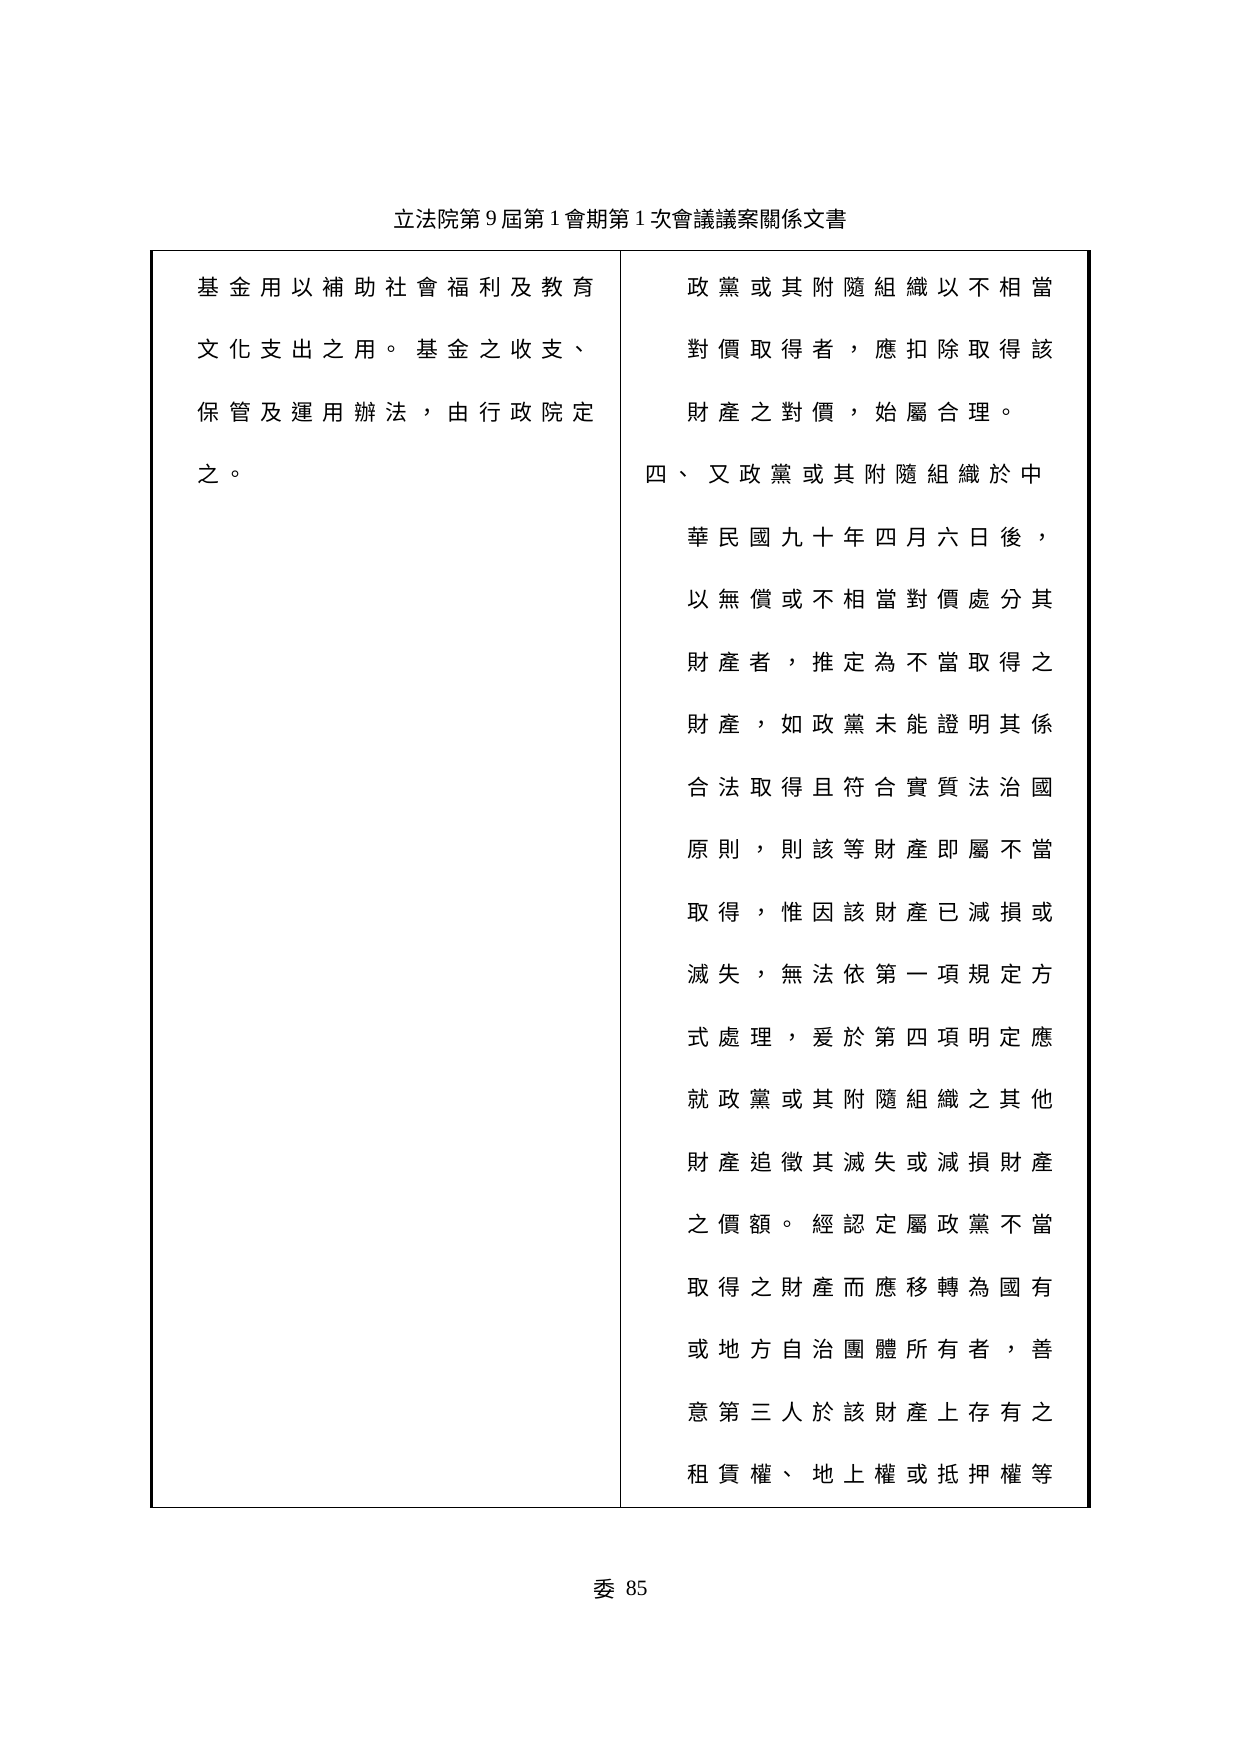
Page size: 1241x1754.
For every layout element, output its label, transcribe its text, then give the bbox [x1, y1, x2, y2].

table_cell 基金用以補助社會福利及教育文化支出之用。基金之收支、保管及運用辦法，由行政院定之。 [153, 251, 620, 1507]
table_cell 政黨或其附隨組織以不相當對價取得者，應扣除取得該財產之對價，始屬合理。 四、又政黨或其附隨組織於中華民國九十年四月六日後，以無償或不相當對價處分其財產者，推定為不當取得之財產，如政黨未能證明其係合法取得且符合實質法治國原則，則該等財產即屬不當取得，惟因該財產已減損或滅失，無法依第一項規定方式處理，爰於第四項明定應就政黨或其附隨組織之其他財產追徵其滅失或減損財產之價額。經認定屬政黨不當取得之財產而應移轉為國有或地方自治團體所有者，善意第三人於該財產上存有之租賃權、地上權或抵押權等 [621, 251, 1087, 1507]
